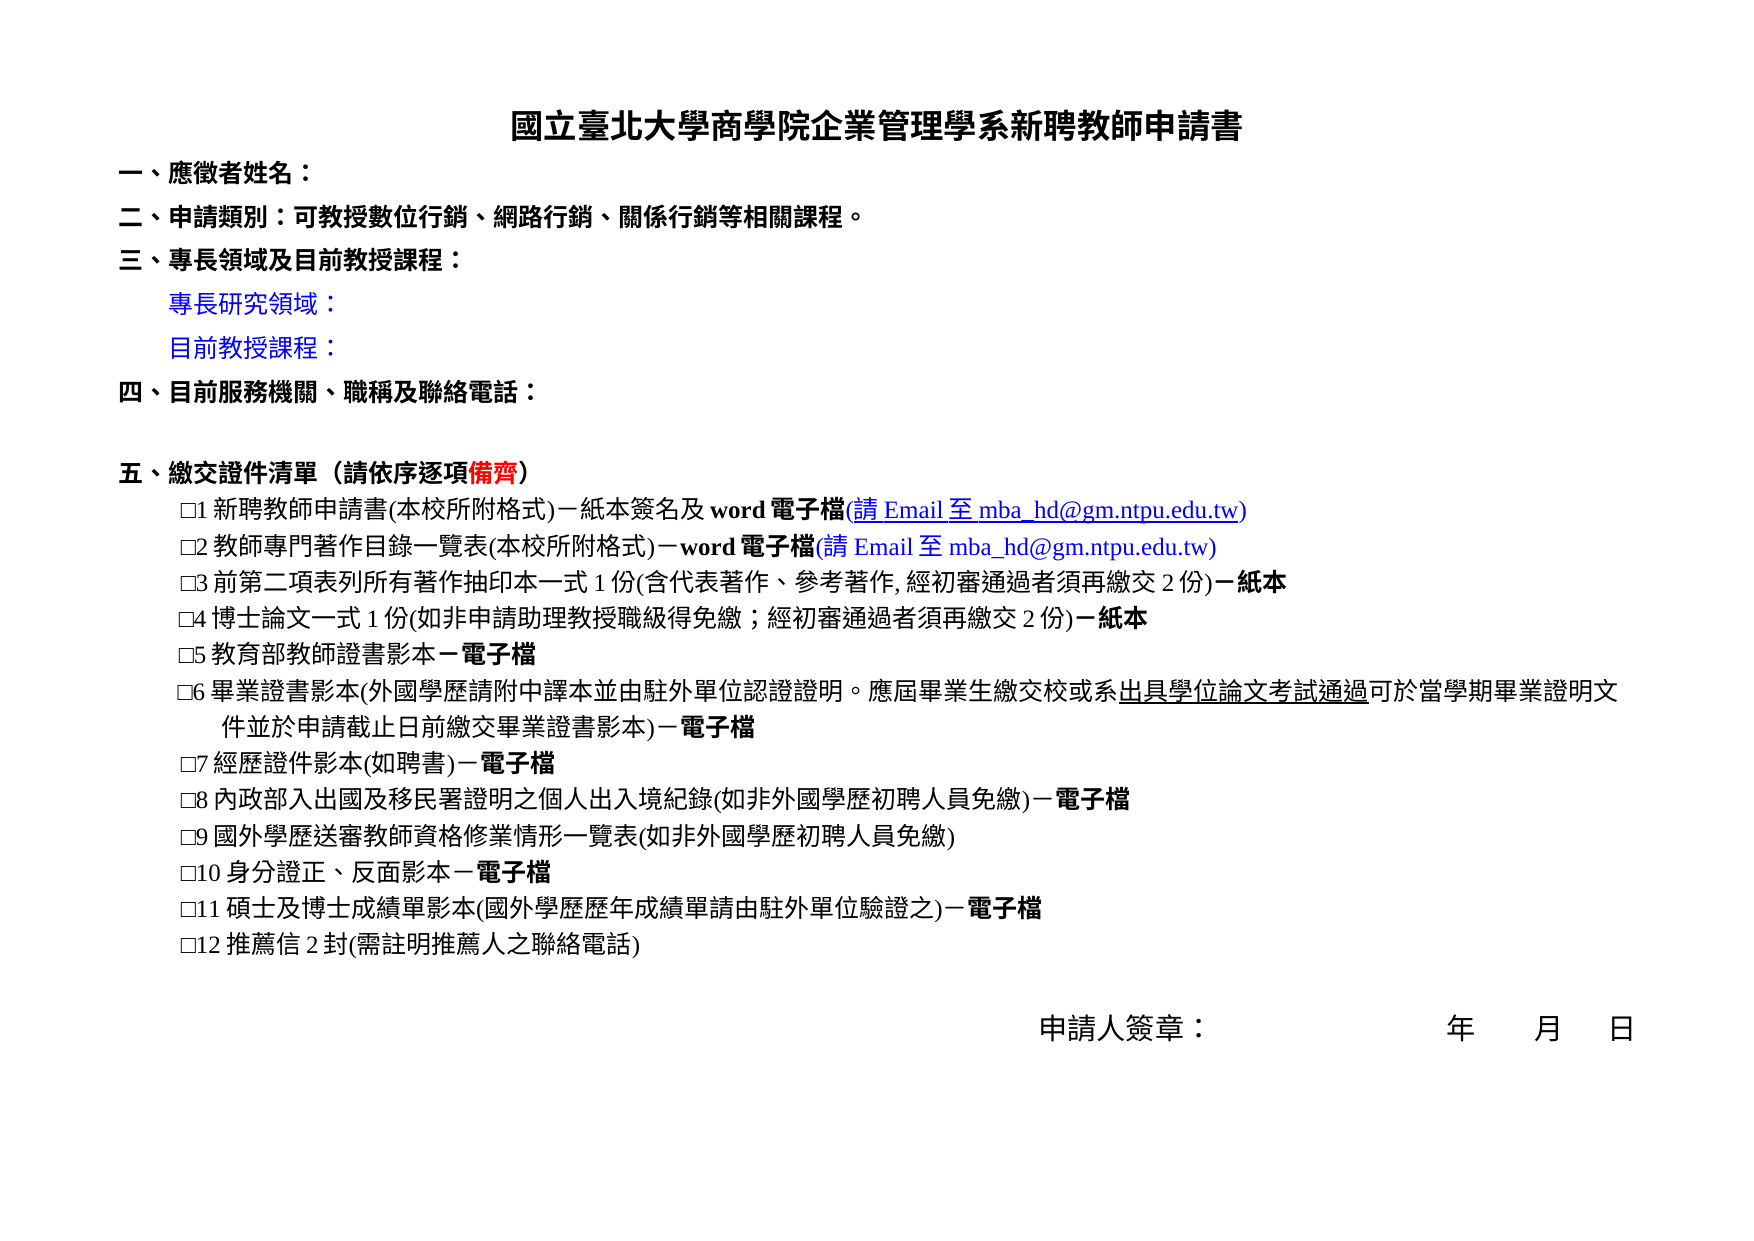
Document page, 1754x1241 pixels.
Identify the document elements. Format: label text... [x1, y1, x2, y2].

text □1新聘教師申請書(本校所附格式)－紙本簽名及word電子檔(請Email至mba_hd@gm.ntpu.edu.tw) [181, 490, 1636, 526]
text □12推薦信2封(需註明推薦人之聯絡電話) [181, 925, 1636, 961]
text □2教師專門著作目錄一覽表(本校所附格式)－word電子檔(請Email至mba_hd@gm.ntpu.edu.tw) [181, 526, 1636, 562]
text 申請人簽章： 年 月 日 [143, 1005, 1636, 1048]
text 四、目前服務機關、職稱及聯絡電話： [118, 366, 1636, 410]
text □5教育部教師證書影本－電子檔 [179, 635, 1636, 671]
text □10身分證正、反面影本－電子檔 [181, 852, 1636, 888]
text □9國外學歷送審教師資格修業情形一覽表(如非外國學歷初聘人員免繳) [181, 816, 1636, 852]
text 五、繳交證件清單（請依序逐項備齊） [118, 453, 1636, 490]
text 目前教授課程： [168, 322, 1636, 366]
text 一、應徵者姓名： [118, 147, 1636, 191]
text □3前第二項表列所有著作抽印本一式1份(含代表著作、參考著作, 經初審通過者須再繳交2份)－紙本 [181, 562, 1636, 598]
text □7經歷證件影本(如聘書)－電子檔 [181, 743, 1636, 780]
text □11碩士及博士成績單影本(國外學歷歷年成績單請由駐外單位驗證之)－電子檔 [181, 888, 1636, 925]
text 專長研究領域： [168, 278, 1636, 322]
text □6畢業證書影本(外國學歷請附中譯本並由駐外單位認證證明。應屆畢業生繳交校或系出具學位論文考試通過可於當學期畢業證明文件並於申請截止日前繳交畢業證書影本)－電子檔 [177, 671, 1636, 743]
text 二、申請類別：可教授數位行銷、網路行銷、關係行銷等相關課程。 [118, 191, 1636, 235]
text □8內政部入出國及移民署證明之個人出入境紀錄(如非外國學歷初聘人員免繳)－電子檔 [181, 780, 1636, 816]
text 國立臺北大學商學院企業管理學系新聘教師申請書 [118, 103, 1636, 147]
text 三、專長領域及目前教授課程： [118, 235, 1636, 278]
text □4博士論文一式1份(如非申請助理教授職級得免繳；經初審通過者須再繳交2份)－紙本 [179, 598, 1636, 635]
